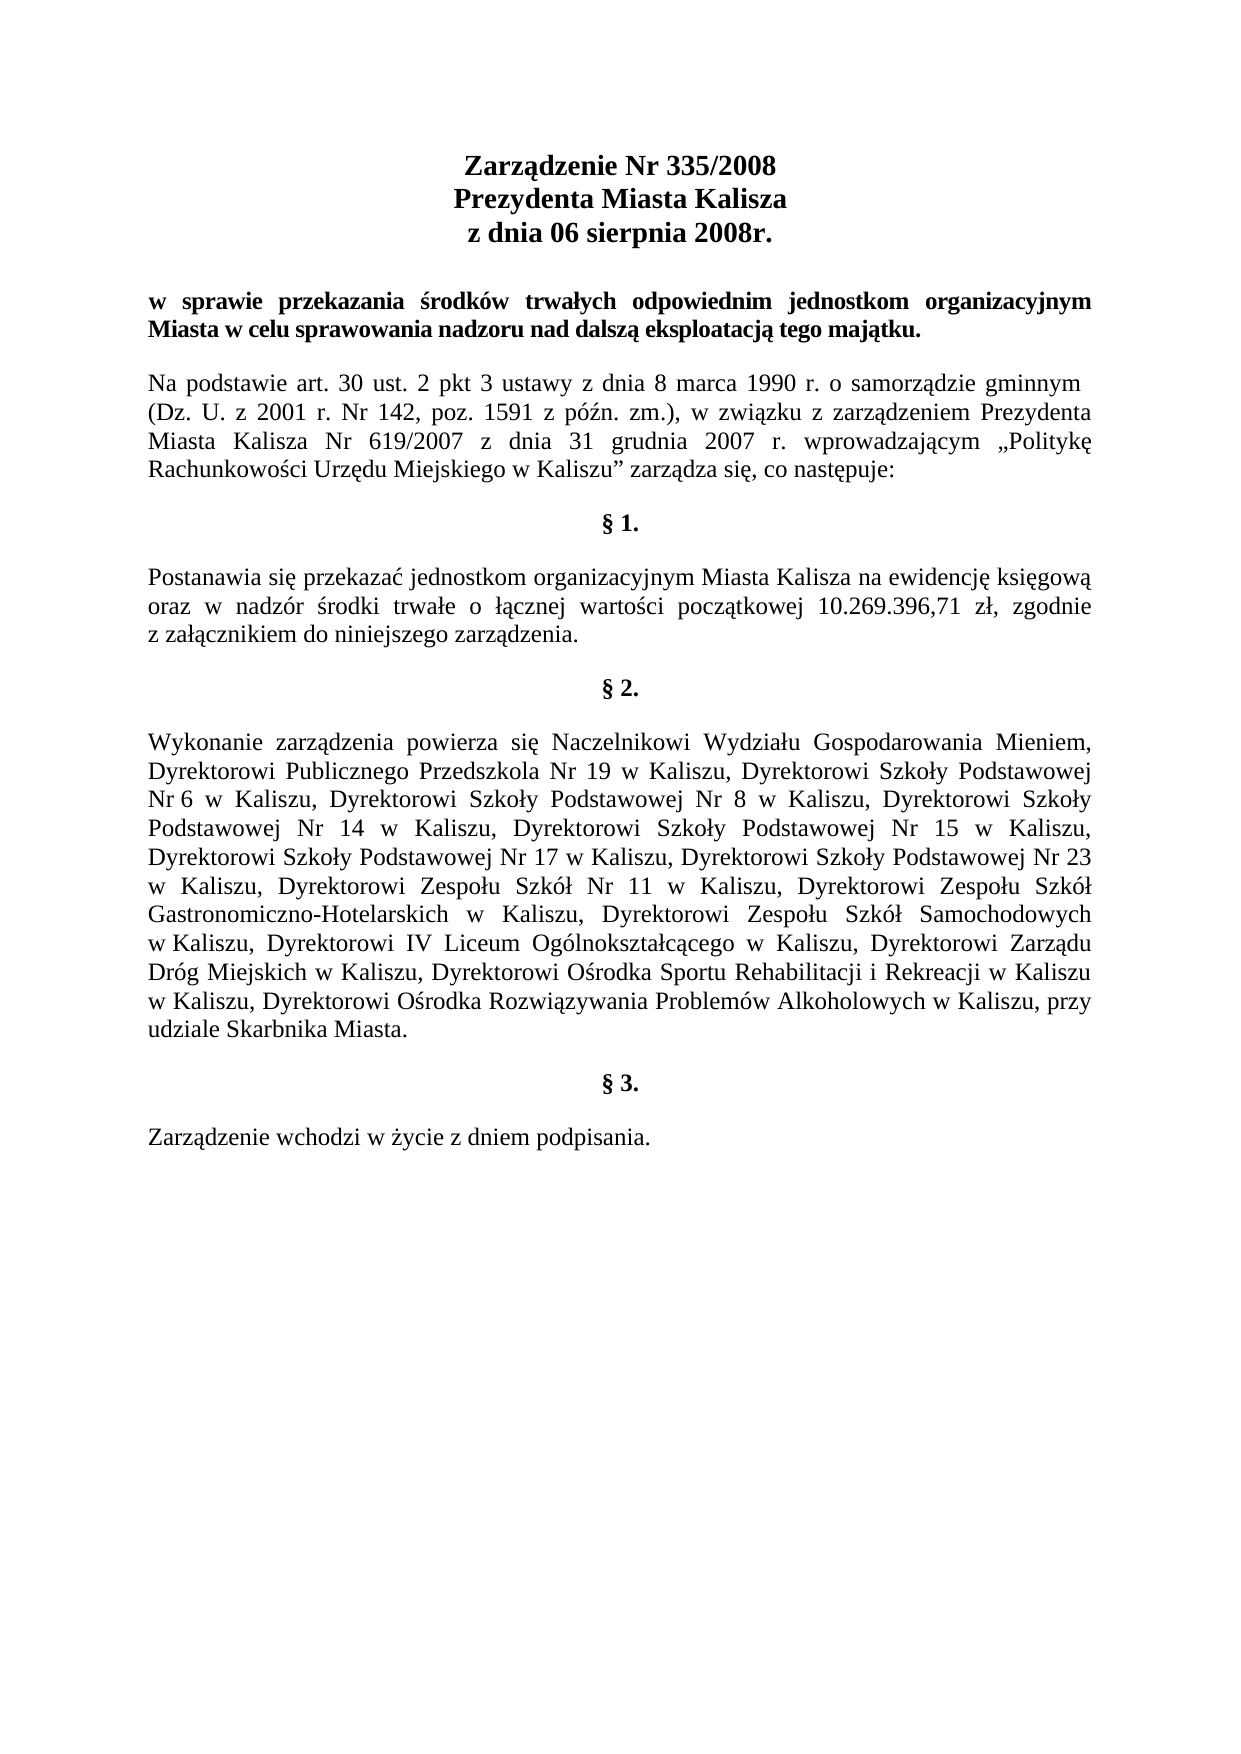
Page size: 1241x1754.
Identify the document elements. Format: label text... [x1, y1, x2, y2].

text z dnia 06 sierpnia 2008r. [148, 215, 1092, 248]
text w sprawie przekazania środków trwałych odpowiednim jednostkom organizacyjnym Miasta w celu sprawowania nadzoru nad dalszą eksploatacją tego majątku. [148, 286, 1092, 343]
text Wykonanie zarządzenia powierza się Naczelnikowi Wydziału Gospodarowania Mieniem, Dyrektorowi Publicznego Przedszkola Nr 19 w Kaliszu, Dyrektorowi Szkoły Podstawowej Nr 6 w Kaliszu, Dyrektorowi Szkoły Podstawowej Nr 8 w Kaliszu, Dyrektorowi Szkoły Podstawowej Nr 14 w Kaliszu, Dyrektorowi Szkoły Podstawowej Nr 15 w Kaliszu, Dyrektorowi Szkoły Podstawowej Nr 17 w Kaliszu, Dyrektorowi Szkoły Podstawowej Nr 23 w Kaliszu, Dyrektorowi Zespołu Szkół Nr 11 w Kaliszu, Dyrektorowi Zespołu Szkół Gastronomiczno-Hotelarskich w Kaliszu, Dyrektorowi Zespołu Szkół Samochodowych w Kaliszu, Dyrektorowi IV Liceum Ogólnokształcącego w Kaliszu, Dyrektorowi Zarządu Dróg Miejskich w Kaliszu, Dyrektorowi Ośrodka Sportu Rehabilitacji i Rekreacji w Kaliszu w Kaliszu, Dyrektorowi Ośrodka Rozwiązywania Problemów Alkoholowych w Kaliszu, przy udziale Skarbnika Miasta. [148, 727, 1092, 1043]
text § 3. [148, 1068, 1092, 1097]
text § 1. [148, 508, 1092, 537]
text § 2. [148, 673, 1092, 702]
text Na podstawie art. 30 ust. 2 pkt 3 ustawy z dnia 8 marca 1990 r. o samorządzie gminnym (Dz. U. z 2001 r. Nr 142, poz. 1591 z późn. zm.), w związku z zarządzeniem Prezydenta Miasta Kalisza Nr 619/2007 z dnia 31 grudnia 2007 r. wprowadzającym „Politykę Rachunkowości Urzędu Miejskiego w Kaliszu” zarządza się, co następuje: [148, 368, 1092, 483]
text Prezydenta Miasta Kalisza [148, 181, 1092, 215]
text Postanawia się przekazać jednostkom organizacyjnym Miasta Kalisza na ewidencję księgową oraz w nadzór środki trwałe o łącznej wartości początkowej 10.269.396,71 zł, zgodnie z załącznikiem do niniejszego zarządzenia. [148, 562, 1092, 648]
text Zarządzenie Nr 335/2008 [148, 148, 1092, 181]
text Zarządzenie wchodzi w życie z dniem podpisania. [148, 1122, 1092, 1151]
